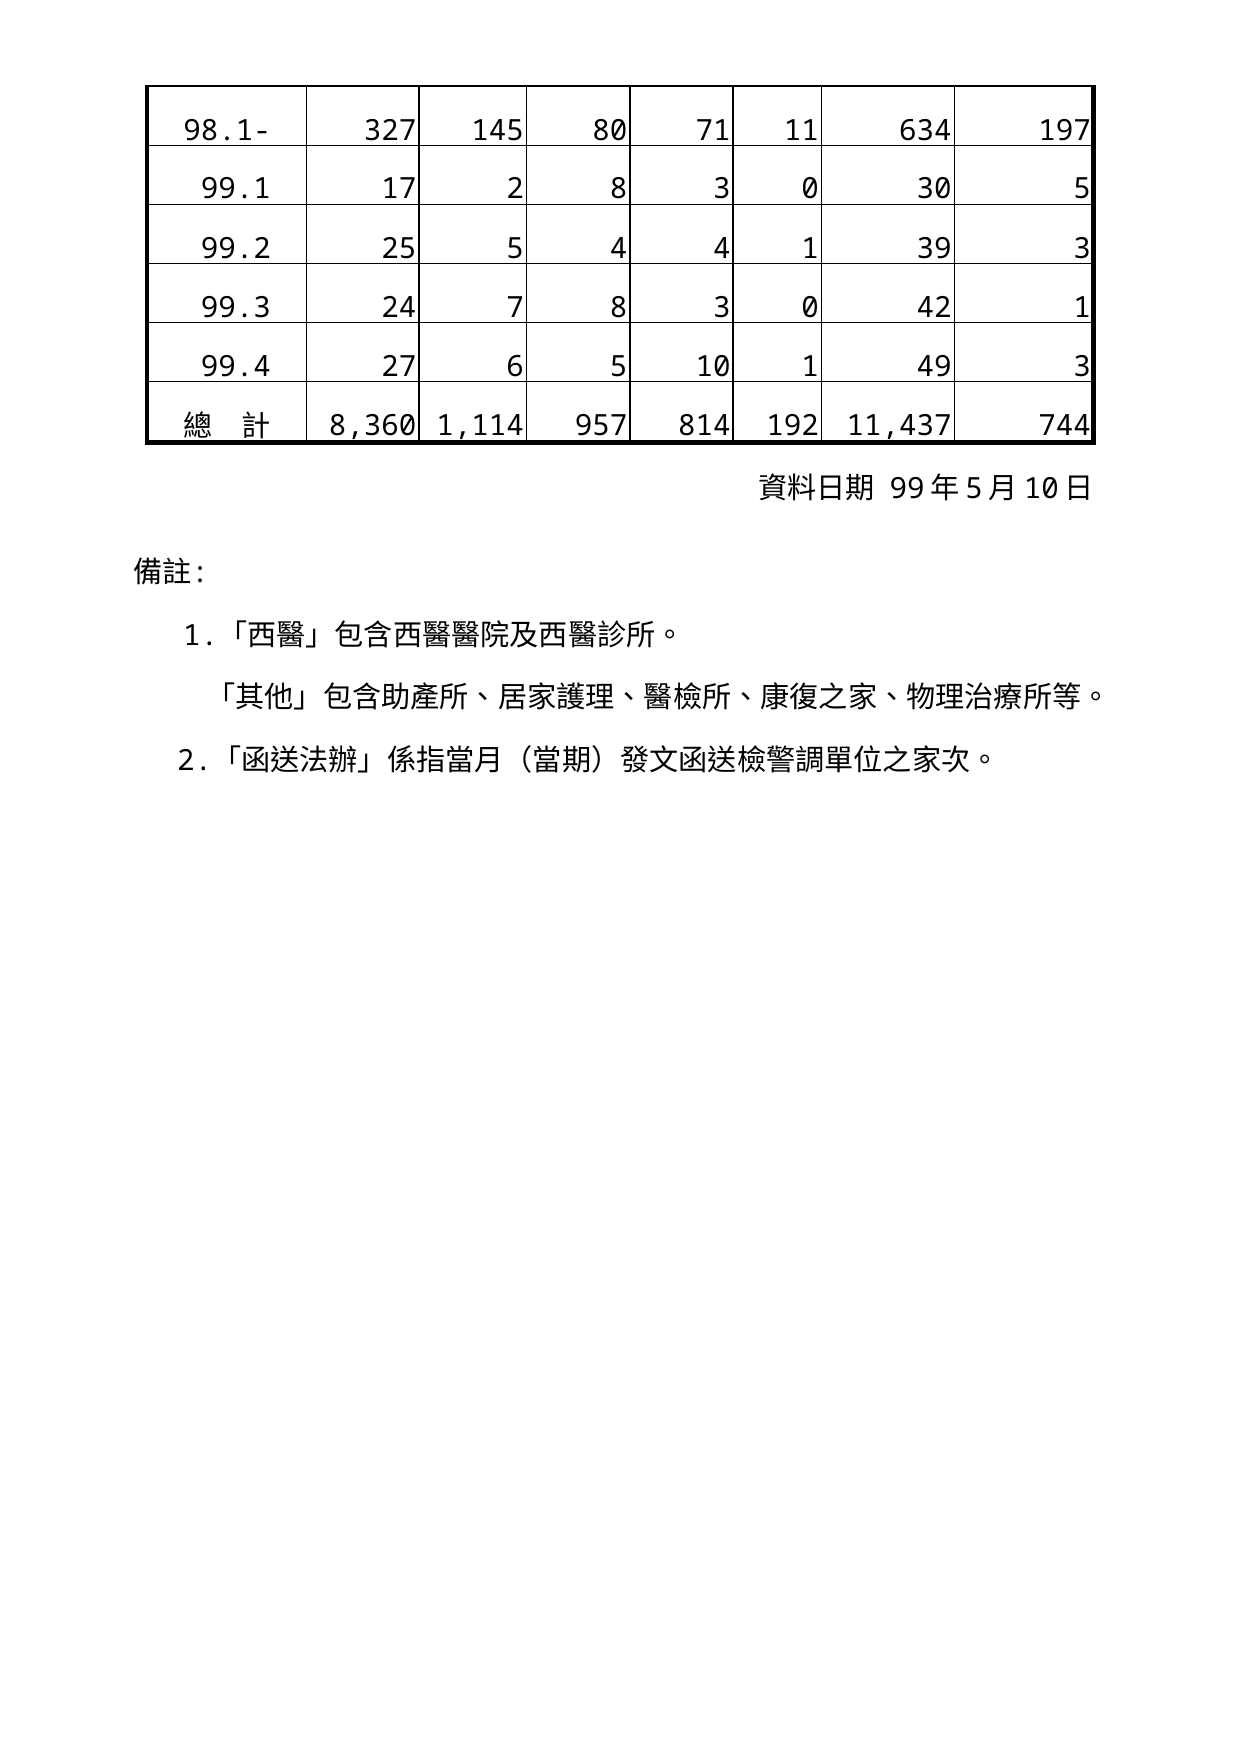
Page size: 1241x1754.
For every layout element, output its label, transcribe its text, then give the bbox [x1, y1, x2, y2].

table_cell 99.4 [149, 323, 306, 381]
text 資料日期 99年5月10日 [89, 444, 1093, 507]
table_cell 814 [631, 382, 732, 440]
text 2.「函送法辦」係指當月（當期）發文函送檢警調單位之家次。 [177, 716, 1172, 778]
text 「其他」包含助產所、居家護理、醫檢所、康復之家、物理治療所等。 [192, 653, 1172, 716]
table_cell 2 [420, 146, 526, 203]
table_cell 99.3 [149, 264, 306, 322]
table_cell 99.1 [149, 146, 306, 203]
table_cell 3 [955, 205, 1091, 263]
table_cell 957 [527, 382, 629, 440]
table_cell 0 [734, 146, 821, 203]
table_cell 5 [955, 146, 1091, 203]
table_cell 42 [822, 264, 954, 322]
text 備註: [88, 528, 1172, 591]
table_cell 0 [734, 264, 821, 322]
table_cell 49 [822, 323, 954, 381]
table_cell 10 [631, 323, 732, 381]
table_cell 3 [955, 323, 1091, 381]
table_cell 1 [734, 205, 821, 263]
table_cell 4 [631, 205, 732, 263]
table_cell 25 [307, 205, 418, 263]
table_cell 8 [527, 264, 629, 322]
table_cell 5 [527, 323, 629, 381]
table_cell 總 計 [149, 382, 306, 440]
table_cell 1 [955, 264, 1091, 322]
table_cell 24 [307, 264, 418, 322]
table_cell 7 [420, 264, 526, 322]
table_cell 4 [527, 205, 629, 263]
table_cell 39 [822, 205, 954, 263]
table_cell 1 [734, 323, 821, 381]
table_cell 11 [734, 87, 821, 144]
table_cell 1,114 [420, 382, 526, 440]
table_cell 8 [527, 146, 629, 203]
table_cell 197 [955, 87, 1091, 144]
table_cell 99.2 [149, 205, 306, 263]
table_cell 5 [420, 205, 526, 263]
table_cell 634 [822, 87, 954, 144]
table_cell 11,437 [822, 382, 954, 440]
text 1.「西醫」包含西醫醫院及西醫診所。 [148, 591, 1172, 653]
table_cell 327 [307, 87, 418, 144]
table_cell 744 [955, 382, 1091, 440]
table_cell 3 [631, 146, 732, 203]
table_cell 80 [527, 87, 629, 144]
table_cell 17 [307, 146, 418, 203]
table_cell 8,360 [307, 382, 418, 440]
table_cell 6 [420, 323, 526, 381]
table_cell 30 [822, 146, 954, 203]
table_cell 71 [631, 87, 732, 144]
table_cell 98.1-98.12 [149, 87, 306, 144]
table_cell 192 [734, 382, 821, 440]
table_cell 145 [420, 87, 526, 144]
table_cell 3 [631, 264, 732, 322]
table_cell 27 [307, 323, 418, 381]
